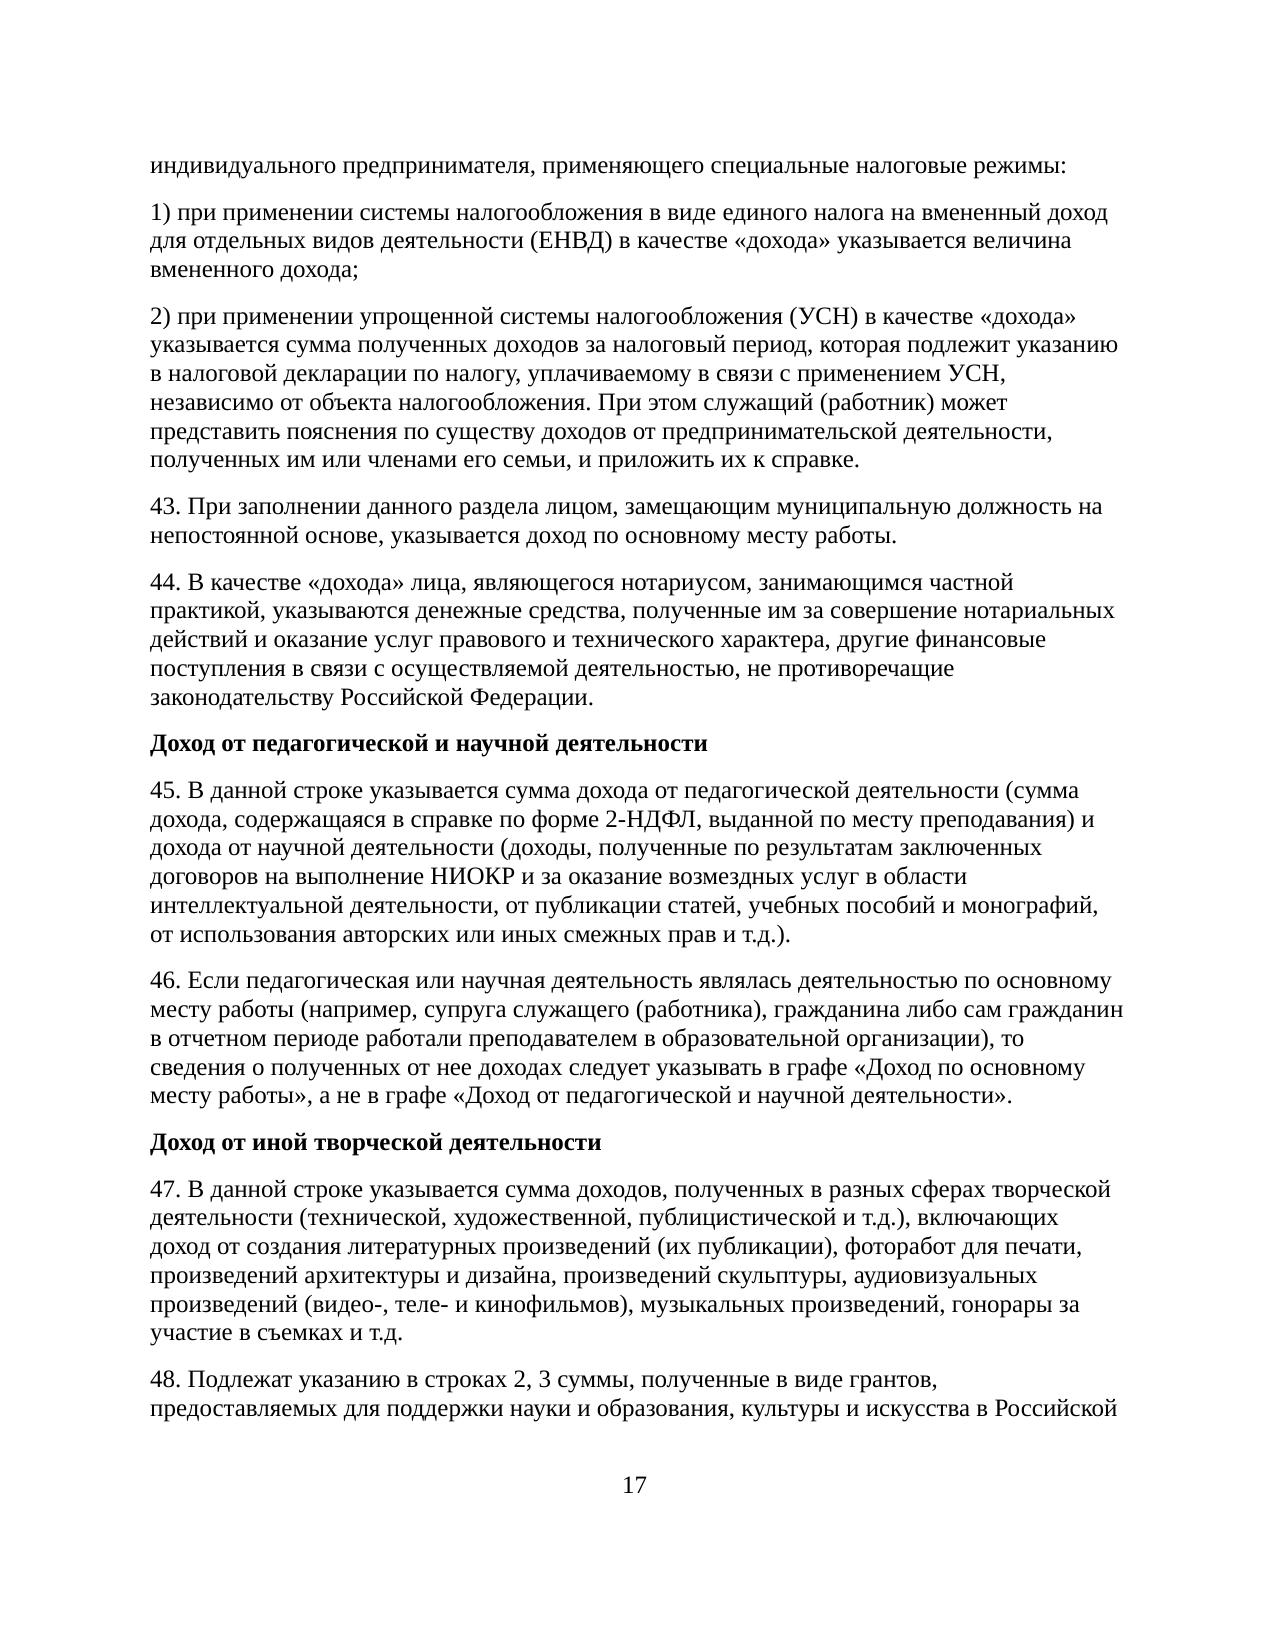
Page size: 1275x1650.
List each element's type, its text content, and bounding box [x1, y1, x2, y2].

text 2) при применении упрощенной системы налогообложения (УСН) в качестве «дохода» указывается сумма полученных доходов за налоговый период, которая подлежит указанию в налоговой декларации по налогу, уплачиваемому в связи с применением УСН, независимо от объекта налогообложения. При этом служащий (работник) может представить пояснения по существу доходов от предпринимательской деятельности, полученных им или членами его семьи, и приложить их к справке. [150, 301, 1125, 473]
text индивидуального предпринимателя, применяющего специальные налоговые режимы: [150, 150, 1125, 179]
text Доход от иной творческой деятельности [150, 1127, 1125, 1156]
text 44. В качестве «дохода» лица, являющегося нотариусом, занимающимся частной практикой, указываются денежные средства, полученные им за совершение нотариальных действий и оказание услуг правового и технического характера, другие финансовые поступления в связи с осуществляемой деятельностью, не противоречащие законодательству Российской Федерации. [150, 567, 1125, 710]
text 45. В данной строке указывается сумма дохода от педагогической деятельности (сумма дохода, содержащаяся в справке по форме 2-НДФЛ, выданной по месту преподавания) и дохода от научной деятельности (доходы, полученные по результатам заключенных договоров на выполнение НИОКР и за оказание возмездных услуг в области интеллектуальной деятельности, от публикации статей, учебных пособий и монографий, от использования авторских или иных смежных прав и т.д.). [150, 775, 1125, 947]
text 47. В данной строке указывается сумма доходов, полученных в разных сферах творческой деятельности (технической, художественной, публицистической и т.д.), включающих доход от создания литературных произведений (их публикации), фоторабот для печати, произведений архитектуры и дизайна, произведений скульптуры, аудиовизуальных произведений (видео-, теле- и кинофильмов), музыкальных произведений, гонорары за участие в съемках и т.д. [150, 1174, 1125, 1346]
text 46. Если педагогическая или научная деятельность являлась деятельностью по основному месту работы (например, супруга служащего (работника), гражданина либо сам гражданин в отчетном периоде работали преподавателем в образовательной организации), то сведения о полученных от нее доходах следует указывать в графе «Доход по основному месту работы», а не в графе «Доход от педагогической и научной деятельности». [150, 965, 1125, 1109]
text 1) при применении системы налогообложения в виде единого налога на вмененный доход для отдельных видов деятельности (ЕНВД) в качестве «дохода» указывается величина вмененного дохода; [150, 197, 1125, 283]
text 43. При заполнении данного раздела лицом, замещающим муниципальную должность на непостоянной основе, указывается доход по основному месту работы. [150, 491, 1125, 549]
text Доход от педагогической и научной деятельности [150, 728, 1125, 757]
text 48. Подлежат указанию в строках 2, 3 суммы, полученные в виде грантов, предоставляемых для поддержки науки и образования, культуры и искусства в Российской [150, 1364, 1125, 1422]
